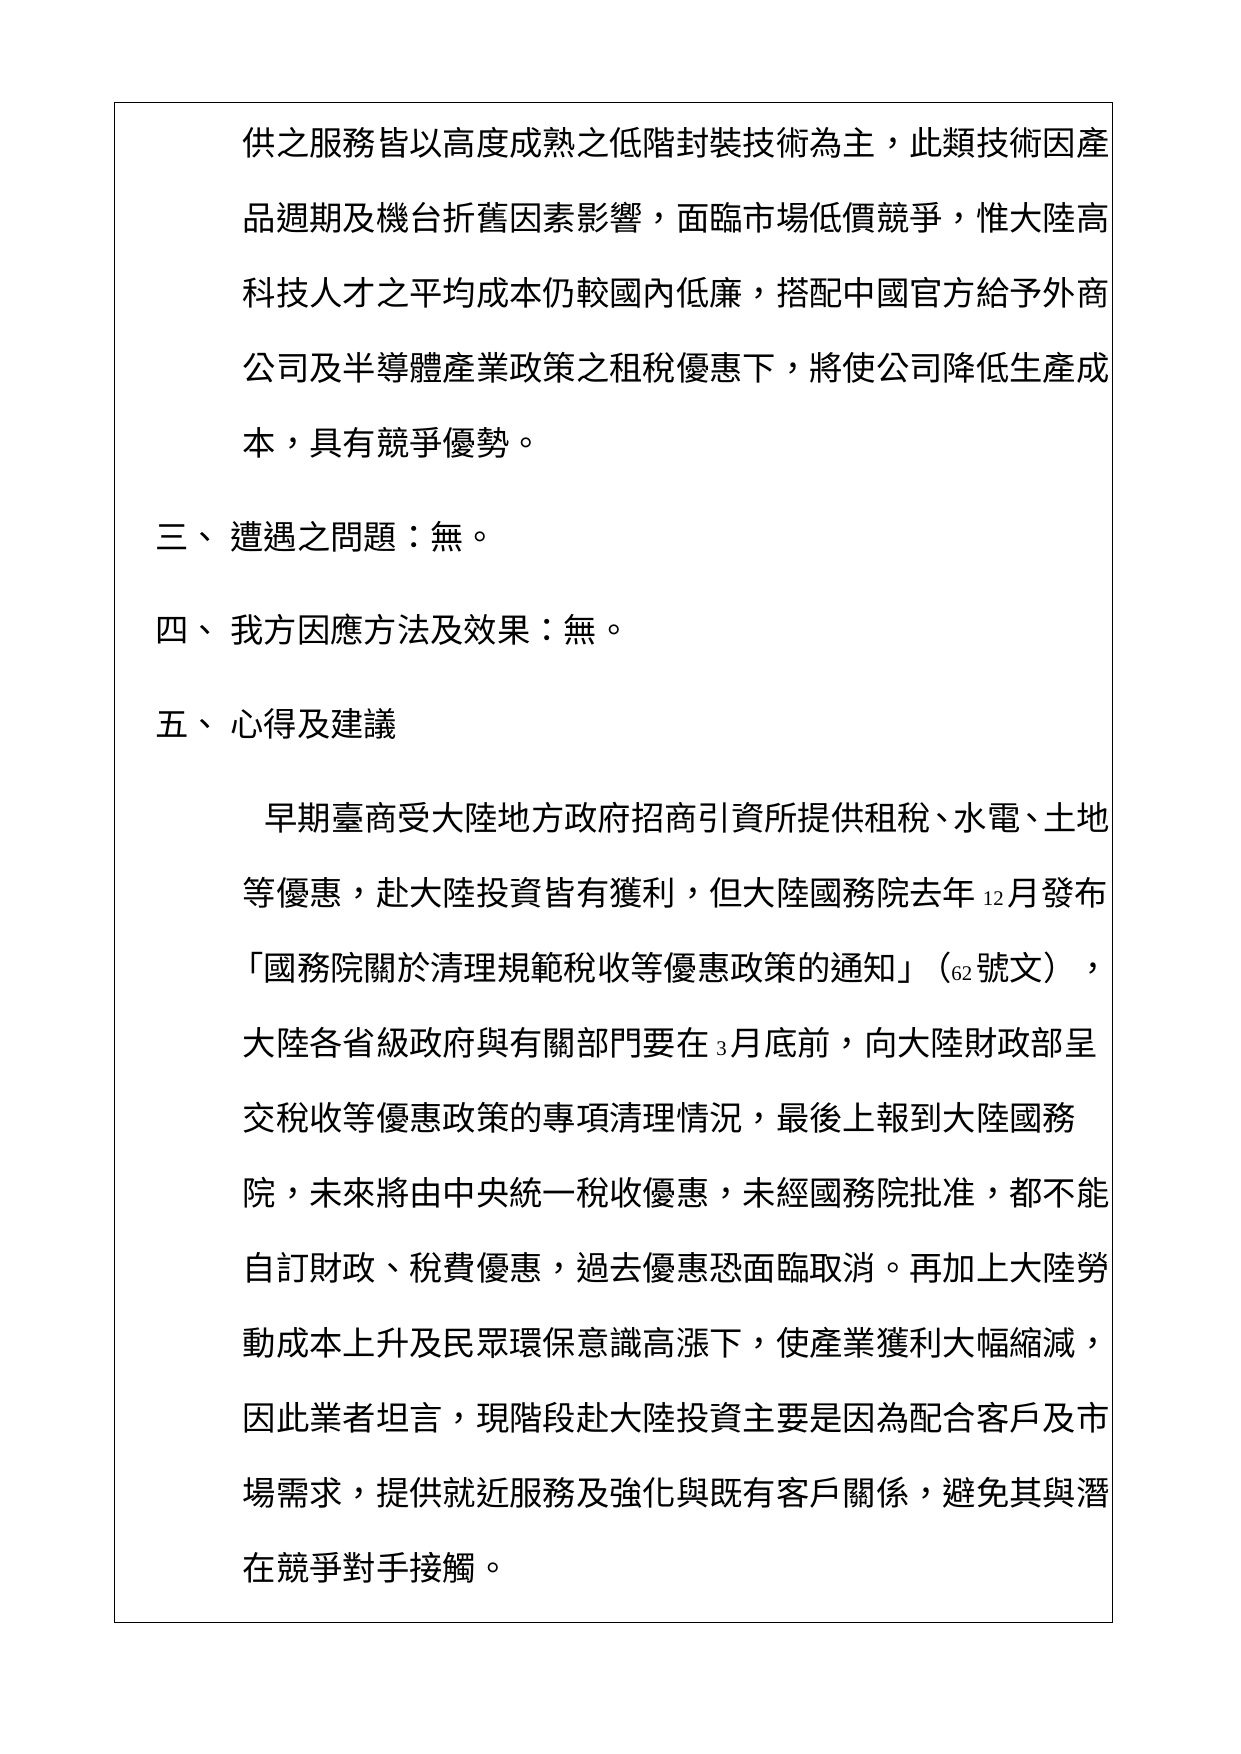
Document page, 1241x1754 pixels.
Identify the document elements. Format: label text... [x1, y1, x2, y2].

table_cell 交流活動基本資料 一、活動名稱：104年度「全球投資趨勢及政策研究計畫」-大陸投資事業實地訪查 二、活動日期：104年8月16日至104年8月22日 三、主辦（或接待）單位：經濟部投資審議委員會委託財團法人中華經濟研究院執行 四、報告撰寫人服務單位：經濟部投資審議委員會 經濟部工業局 活動（會議）重點 活動性質：參訪 今（104）年度「全球投資趨勢及政策研究計畫」，經濟部投資審議委員會（以下簡稱投審會）希望透過研究及實地訪查等方式，瞭解全球總體經濟情勢、國內廠商對大陸及對外投資狀況，以及我國和主要國家之間雙向投資環境之變化，作為研擬修訂投資政策之參考，爰委託中華經濟研究院（以下簡稱中經院）執行研究計畫。本計畫包括投資趨勢分析與研究、投資政策與法規研析及投資調查與管理資料庫等項目，其中投資趨勢分析與研究項下對中國大陸事業實地訪查部分，本年度選定產業別為國內關鍵技術產業（晶圓鑄造、積體電路封裝測試、液晶顯示器面板等產業），並依地區別規畫二梯次執行，本梯次為第二梯次，本會除派員會同參加外，並邀請本部工業局隨行，除可監督委託研究案之執行情形及進度外，亦可實地瞭解當地臺商企業的經營現況與問題，以利未來兩岸產經政策擬定與執行業務的推展。 活動內容 本次參與中經院與臺商面對面之深度訪談行程，計訪談日月光封裝測試（上海）有限公司、台積電（中國）有限公司、威宏電子(上海)有限公司、中達電通股份有限公司、友達光電(蘇州)有限公司、蘇州群策科技有限公司、矽品科技（蘇州）有限公司、和艦科技（蘇州）有限公司、力成科技（蘇州）有限公司等9家臺商企業，參訪行程及訪談名單詳如附件，訪談重點摘錄如下： 日月光封裝測試（上海）有限公司 日月光半導體製造股份有限公司主要業務為提供半導體客戶封裝及測試服務，該公司對於兩岸分工佈局部分，大陸地區係以傳統焊線封裝測試業務，以供應客戶低階封測之需求，國內則為提供凸塊、覆晶、晶圓級封裝等高階封測產品及研發中心為主。日月光封裝測試（上海）有限公司目前年營收約美金2,000萬元，與97年營收約美金4,000萬元相較，獲利情況大幅下滑，主要原因為客戶轉單、人才（工程師及研發人員）流失及國內尚未開放在大陸生產高階產品，導致產業競爭力逐漸流失所致；另大陸政府強力扶植半導體產業，除以大基金方式挹注資金外，另以租稅、研發或薪資等多樣態補助方式，變相鼓勵供應鏈客戶將訂單轉予陸資企業，致使臺商企業在大陸地區經營面臨嚴峻挑戰。 台積電（中國）有限公司 台灣積體電路製造股份有限公司於92年在大陸投資設立台積電（中國）有限公司，從事8吋晶圓積體電路產銷業務，本會核准該公司赴大陸投資之製程技術已放寬至0.13微米以上，惟台積電（中國）有限公司70％製程仍以0.18微米及0.15微米為主。面對大陸官方強力扶植發展半導體產業，該公司表示半導體的發展並非僅靠資金與決心，技術是重要關鍵，對於大陸利用政策資源優勢，積極投入發展自有產業供應鏈，短期尚難與其抗衡。 台積電（中國）有限公司聘用員工2,700位，其中90名為當地研發人員，臺幹計9位，非直接員工流動率為5％~7％，與同業相較，流動率相對偏低。該公司表示未來是否要在大陸新設廠房，端視其對技術智財權的保障程度而定，因此對於本部預告修正「在大陸地區投資晶圓鑄造廠積體電路設計積體電路封裝積體電路測試與液晶顯示器面板廠關鍵技術審查及監督作業要點」中鬆綁可獨資在大陸興建12吋晶圓廠的政策，持正面態度。（本部104年9月4日業以經審二第10404604380號公告修正前述要點，核准投資人赴大陸投資設立12吋廠晶圓鑄造廠，惟採總量管制，以核准三座為上限。） 威宏電子(上海)有限公司 宏達國際電子股份有限公司 (以下簡稱宏達電) 因為手機定位不明及市場行銷失誤，導致獲利不佳，遂宣布重新擬定營運規劃，以生產高階智慧型手機等及縮減15%的全球員工人數，以挽回市場信心。威宏電子(上海)有限公司因為產能需求逐年下降，遂將高階產品如旗艦機等調整由國內生產，低階產品則委由陸資企業代工，並於今（104）年7月與中國移動股份有限公司設立聯合測試實驗室，作為智慧手機出廠前之驗證及測試，由於大陸為智慧手機最大生產基地之一，且為智慧手機最大消費市場之一，與大陸地區產銷相關的手機，都將會有龐大的檢測需求。未來該實驗室除提供宏達電手機檢測服務外，因已陸續通過3GPP、GCF、與在大陸上市所需要的CCSA認證，亦可提供高通、三星晶片產品，或非HTC手機產品之檢測、驗證服務，協助提升產品上市前所需檢驗時間。 中達電通股份有限公司 台達電子工業股份有限公司(以下簡稱台達電公司)於85年經本會核准赴大陸地區投資中達電通股份有限公司，主要經營不斷電式電源供應器等產品之製造與銷售，該公司耕耘工業自動化技術超過二十年，近年來許多自行研發的新創產品如SCARA工業機器人及工業節能自動化等高度智能化整 體解決方案等，透過市場回饋不斷優化，協助客戶提升工業產線生產效益及品質。該公司去年向本會申請間接受讓取得全球通訊電源大廠挪威Eltek ASA股權後，使台達電公司布局全球的版圖與產品線更加完備。該公司為客戶提供工業自動化解決方案從第一階段的零組件供應廠、第二階段的提供機器自動化服務，進入第三階段工廠自動化、系統整合服務，使公司整體營收與獲利均成長。 台達電公司未來在人才規劃上，仍將以臺灣為主要研發基地，針對工業自動化的趨勢，大陸在短、中期內仍將以導入輔助人員生產，提升生產自動化程度的製造執行系統為主，尚無法有較大量的製造業完整導入智慧工廠的概念。 5.友達光電（蘇州）有限公司 友達光電股份有限公司(以下簡稱友達公司)於90年經本會核准赴大陸地區投資友達光電（蘇州）有限公司，主要經營液晶顯示器模組製造組裝業務，包括完整尺寸(1.4吋~85吋)傳統TFT-LCD面板產品、小尺寸(1.5吋~7吋)LTPS TFT-LCD面板產品、小尺寸(1.4吋~5.5吋)AMOLED觸控面板，人員聘僱部份，幾乎已全為陸方員工，進料部份，大部分係客戶指定原料廠，但由陸資企業供應的比例已逐漸提升。友達公司以臺灣為全球營運發展之總部，統籌規劃各世代生產線之完整布局。針對主要液晶產品之全球供給來說，大陸市場之需求主要由友達大陸廠供應外，大陸以外之全球市場需求，皆由臺灣廠能供應。該公司並表示智慧型手機面板產值將大幅且高於電視面板之成長，而大陸廠是未來智慧型手機主要成長區域，為因應未來大陸可攜式裝置市場的龐大需求，故於昆山建立6代面板廠，期能因應市場並保有競爭優勢。 6.蘇州群策科技有限公司 欣興電子股份有限公司（以下簡稱欣興公司）於94年經本會核准投資蘇州群策科技有限公司，主要經營項目為電子產品所需電路板(PCB)生產、組裝等，該公司聘用員工1,600人，臺幹30人。有關PCB產業趨勢；目前傳統版、HIT低階品項已逐漸被大陸電路板產業取代，高階品項主要競爭者仍為台商，因此欣興公司藉由少量多樣產品，並開發歐美訂單以降低風險，至於高階手機的IC載板部份，主要競爭手仍為臺、韓、日業者，與IC產業界線越來越近；另該公司目前預訂於大陸常州、泰州、山東擇一廠區，設立車用板之生產基地；整體而言，大陸電路板產業目前僅在較低階的載板，與一般規格之軟板產品部份較具競爭力，在一些包括軟硬結合板的高階產品，還落後該公司3~5年的進展。 7.矽品科技（蘇州）有限公司 矽品精密工業股份有限公司（以下簡稱矽品公司）早期受大陸地方政府招商引資優惠、廉價勞工及逐漸建構完整供應鏈，因此於90年赴大陸蘇州設立矽品科技（蘇州）有限公司，從事電晶體、記憶體模組及積體電路封裝及其測試（焊線形式）業務，目前該公司聘用員工為3,300人，臺幹40人，直接員工部分，受限員工忠誠度不高及當地民風差異，流動率偏高，平均年資不到1年，致教育訓練及稽核成本居高不下，非直接員工部分，公司採用每年提高薪資約5％至10％、塑造人性化工作環境及在地管理等方式積極留住人才，員工流動率約1％，如年資為5年工程師薪資相較，兩岸差異已不大，顯示大陸勞工成本對臺商而言不再具有設廠優勢。 為因應大陸客戶需求及大陸競爭對手在高階封測技術的急起直追，該公司積極於蘇州廠區建置蘇州3廠，將於2015年第三季完工，量產後對大陸營收有相當大的挹注，兩岸分工佈局部分，依市場競爭程度及大陸客戶需求，建立封測TURNKEY 產能，搶占大陸市場，未來視需求，慎選具有地緣優勢及條件之地區進行布局，國內則作為高階封測研發基地及主要生產基地，服務全球客戶。 8.和艦科技（蘇州）有限公司 聯華電子股份有限公司(以下簡稱聯電公司) 目前為和艦科技（蘇州）有限公司最大股東，持股比率86.88％，該公司並於今（104）年經本會核准間接增加對和艦科技（蘇州）有限公司持股，投資完成後預計對其持股增加為91.06％，和艦科技（蘇州）有限公司為8吋晶圓廠，製程技術為0.13微米，目前2條產線產能（60,000片/月）均已滿載，稅後淨利為20％。鑑於大陸102年全年進口積體電路實績進口金額已達近美金2,300億元的規模，遠高於石油進口金額，且大陸官方在政策引導下，提升陸資企業在半導體市場的競爭力，聯電公司以參股投資聯芯集成電路製造(廈門)有限公司，參與快速成長之中國晶片市場，並透過12吋廠能提供55/65奈米以下的製造服務，與陸資企業競爭，提升該公司服務品質、增加在地化生產，以因應客戶客戶需求進而提升競爭力，預計廈門廠可於明年3月量產；至於是否會在大陸新設12吋晶圓廠，其表示大陸地方政府藉由鼓勵新設晶圓廠達招商引資的額度已滿（上海已有3座12吋晶圓廠），且已於臺南科學園區設有12吋晶圓廠及研發中心，故暫不考慮在大陸新設廠房。 9.力成科技（蘇州）有限公司 力成科技股份有限公司（以下簡稱力成公司）於98年向本會申請受讓取得力成科技（蘇州）有限公司100％股權，從事經營積體電路（IC）之封裝（銲線型式）及測試之產銷業務，該公司聘用員工470人，僅1位臺籍財務主管，主要客戶為日本東芝、爾必達及美國SST等，目前產能係大陸廠自行接單及當臺灣母公司產能不足以應付時之轉單為主，故投資大陸事業對母公司之既有訂單並無影響，且自行接單亦可為母公司帶來不小挹注。另103年因主要客戶美光科技至西安設廠，在其提供產能及價格的長期承諾下，也向本會申請以美金4,500萬赴西安投資設立力成半導體(西安)有限公司，預計104年底設廠完成，105年量產；力成公司表示大陸事業所提供之服務皆以高度成熟之低階封裝技術為主，此類技術因產品週期及機台折舊因素影響，面臨市場低價競爭，惟大陸高科技人才之平均成本仍較國內低廉，搭配中國官方給予外商公司及半導體產業政策之租稅優惠下，將使公司降低生產成本，具有競爭優勢。 遭遇之問題：無。 我方因應方法及效果：無。 心得及建議 早期臺商受大陸地方政府招商引資所提供租稅、水電、土地等優惠，赴大陸投資皆有獲利，但大陸國務院去年12月發布「國務院關於清理規範稅收等優惠政策的通知」（62號文），大陸各省級政府與有關部門要在3月底前，向大陸財政部呈交稅收等優惠政策的專項清理情況，最後上報到大陸國務院，未來將由中央統一稅收優惠，未經國務院批准，都不能自訂財政、稅費優惠，過去優惠恐面臨取消。再加上大陸勞動成本上升及民眾環保意識高漲下，使產業獲利大幅縮減，因此業者坦言，現階段赴大陸投資主要是因為配合客戶及市場需求，提供就近服務及強化與既有客戶關係，避免其與潛在競爭對手接觸。 對於大陸官方以大基金方式扶植產業供應鏈，對於全球產業的影響力恐將日漸增加，業者除須以更靈活的競合策略，因應大陸崛起帶來的機會與挑戰外，並希冀尋求政府支持，塑造較公平的投資環境，廠商建議如下： 租稅與經貿：希望政府可在移轉訂價、兩岸租稅協定與跨境利潤(TP)稅務相關問題上，與大陸政府達到共識，協助爭取較平等、有利之條件。 投資法規：現行赴大陸投資有禁止類別及有條件開放業別項目，由於商機瞬息萬變，希望政府能不再限制赴大陸投資業別項目，或得以簡化程序以事後報備方式備查，以免失去先機。 人才教育：臺灣較不重視技職教育，業者如欲將產線移回國內，首先面臨人力短缺問題，希望政府能加強產官學合作力道，以建教合作、體驗營等方式讓業者找到合適人才。 [115, 103, 1112, 1622]
